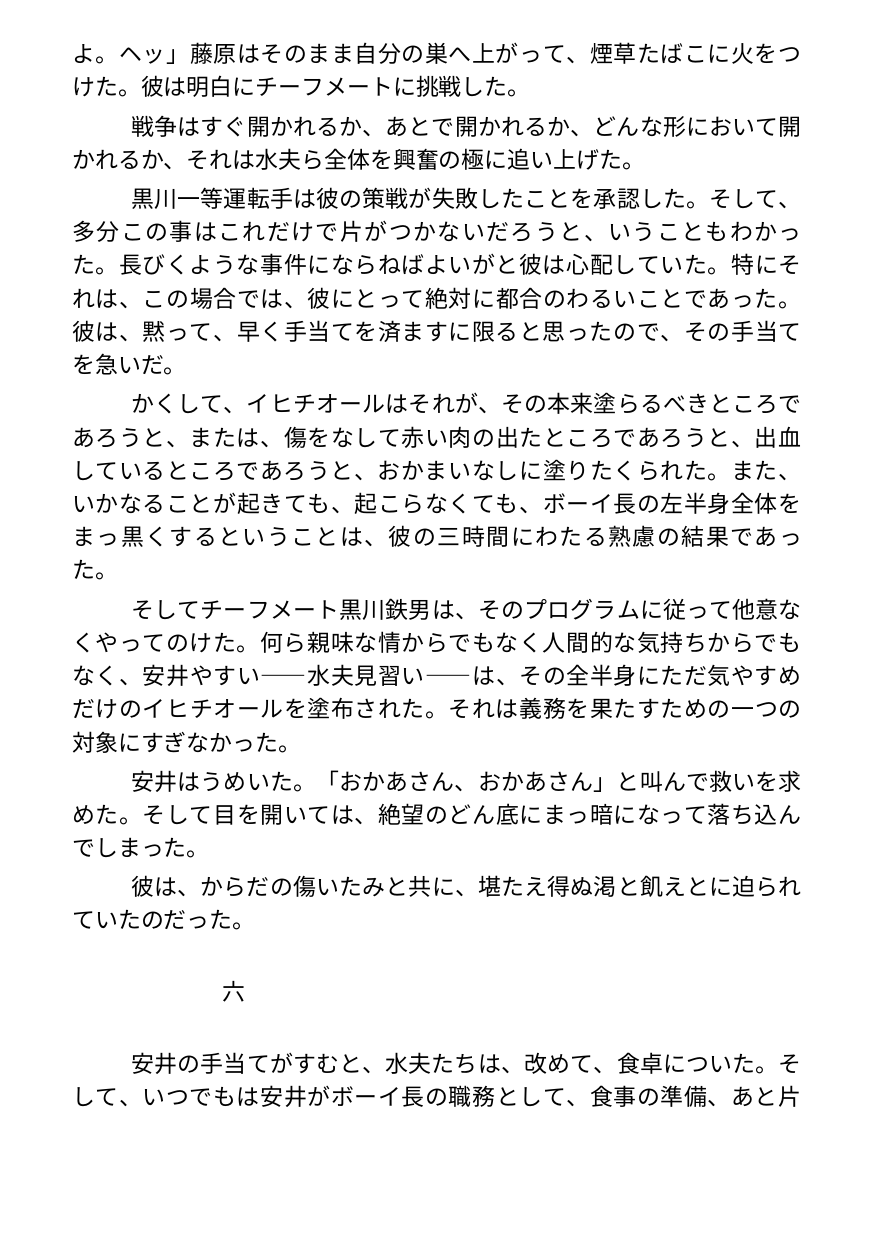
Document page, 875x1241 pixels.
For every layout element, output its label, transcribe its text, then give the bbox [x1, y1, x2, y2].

text かくして、イヒチオールはそれが、その本来塗らるべきところであろうと、または、傷をなして赤い肉の出たところであろうと、出血しているところであろうと、おかまいなしに塗りたくられた。また、いかなることが起きても、起こらなくても、ボーイ長の左半身全体をまっ黒くするということは、彼の三時間にわたる熟慮の結果であった。 [72, 386, 802, 586]
text 六 [72, 974, 802, 1007]
text よ。ヘッ」藤原はそのまま自分の巣へ上がって、煙草たばこに火をつけた。彼は明白にチーフメートに挑戦した。 [72, 36, 802, 102]
text 安井の手当てがすむと、水夫たちは、改めて、食卓についた。そして、いつでもは安井がボーイ長の職務として、食事の準備、あと片 [72, 1046, 802, 1112]
text 彼は、からだの傷いたみと共に、堪たえ得ぬ渇と飢えとに迫られていたのだった。 [72, 869, 802, 936]
text 安井はうめいた。「おかあさん、おかあさん」と叫んで救いを求めた。そして目を開いては、絶望のどん底にまっ暗になって落ち込んでしまった。 [72, 763, 802, 863]
text 黒川一等運転手は彼の策戦が失敗したことを承認した。そして、多分この事はこれだけで片がつかないだろうと、いうこともわかった。長びくような事件にならねばよいがと彼は心配していた。特にそれは、この場合では、彼にとって絶対に都合のわるいことであった。彼は、黙って、早く手当てを済ますに限ると思ったので、その手当てを急いだ。 [72, 181, 802, 380]
text 戦争はすぐ開かれるか、あとで開かれるか、どんな形において開かれるか、それは水夫ら全体を興奮の極に追い上げた。 [72, 108, 802, 175]
text そしてチーフメート黒川鉄男は、そのプログラムに従って他意なくやってのけた。何ら親味な情からでもなく人間的な気持ちからでもなく、安井やすい――水夫見習い――は、その全半身にただ気やすめだけのイヒチオールを塗布された。それは義務を果たすための一つの対象にすぎなかった。 [72, 591, 802, 758]
